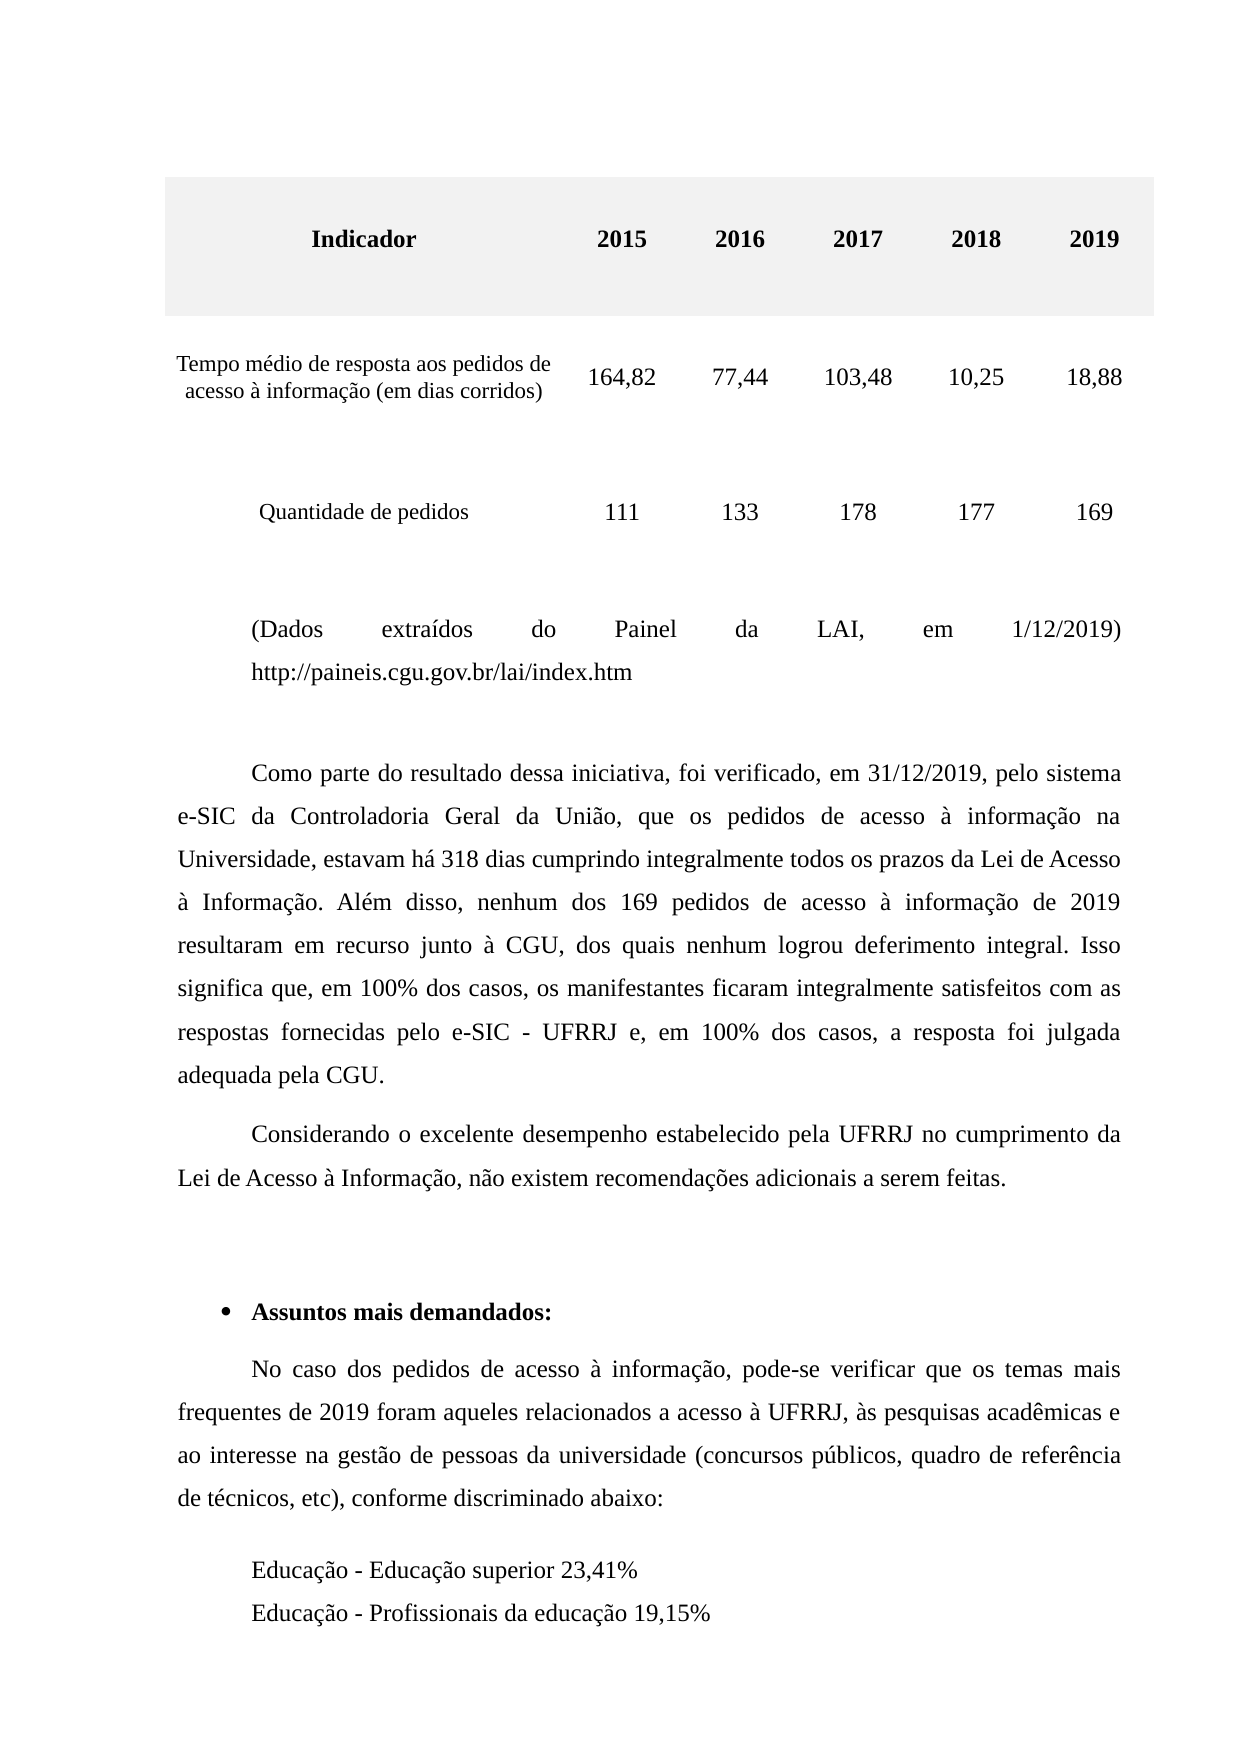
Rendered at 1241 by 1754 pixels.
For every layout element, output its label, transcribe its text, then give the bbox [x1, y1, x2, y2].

list Assuntos mais demandados: [222, 1297, 1122, 1325]
text Educação - Profissionais da educação 19,15% [177, 1598, 1122, 1627]
table_header 2015 [563, 177, 681, 316]
text Como parte do resultado dessa iniciativa, foi verificado, em 31/12/2019, pelo sistema e-SIC da Controladoria Geral da União, que os pedidos de acesso à informação na Universidade, estavam há 318 dias cumprindo integralmente todos os prazos da Lei de Acesso à Informação. Além disso, nenhum dos 169 pedidos de acesso à informação de 2019 resultaram em recurso junto à CGU, dos quais nenhum logrou deferimento integral. Isso significa que, em 100% dos casos, os manifestantes ficaram integralmente satisfeitos com as respostas fornecidas pelo e-SIC - UFRRJ e, em 100% dos casos, a resposta foi julgada adequada pela CGU. [177, 758, 1122, 1088]
table_cell 111 [563, 454, 681, 585]
table_header 2019 [1035, 177, 1154, 316]
text Educação - Educação superior 23,41% [177, 1555, 1122, 1584]
table_cell Tempo médio de resposta aos pedidos de acesso à informação (em dias corridos) [165, 316, 563, 454]
table_header 2018 [917, 177, 1035, 316]
text (Dados extraídos do Painel da LAI, em 1/12/2019) http://paineis.cgu.gov.br/lai/index.htm [251, 614, 1122, 686]
table_header 2016 [681, 177, 799, 316]
text Considerando o excelente desempenho estabelecido pela UFRRJ no cumprimento da Lei de Acesso à Informação, não existem recomendações adicionais a serem feitas. [177, 1119, 1122, 1191]
table_cell 133 [681, 454, 799, 585]
table_cell 169 [1035, 454, 1154, 585]
table_cell 10,25 [917, 316, 1035, 454]
table_header Indicador [165, 177, 563, 316]
table_cell 177 [917, 454, 1035, 585]
table_cell 18,88 [1035, 316, 1154, 454]
table_cell 103,48 [799, 316, 917, 454]
table_cell 178 [799, 454, 917, 585]
table_header 2017 [799, 177, 917, 316]
text No caso dos pedidos de acesso à informação, pode-se verificar que os temas mais frequentes de 2019 foram aqueles relacionados a acesso à UFRRJ, às pesquisas acadêmicas e ao interesse na gestão de pessoas da universidade (concursos públicos, quadro de referência de técnicos, etc), conforme discriminado abaixo: [177, 1354, 1122, 1512]
table_cell 77,44 [681, 316, 799, 454]
table_cell 164,82 [563, 316, 681, 454]
table_cell Quantidade de pedidos [165, 454, 563, 585]
